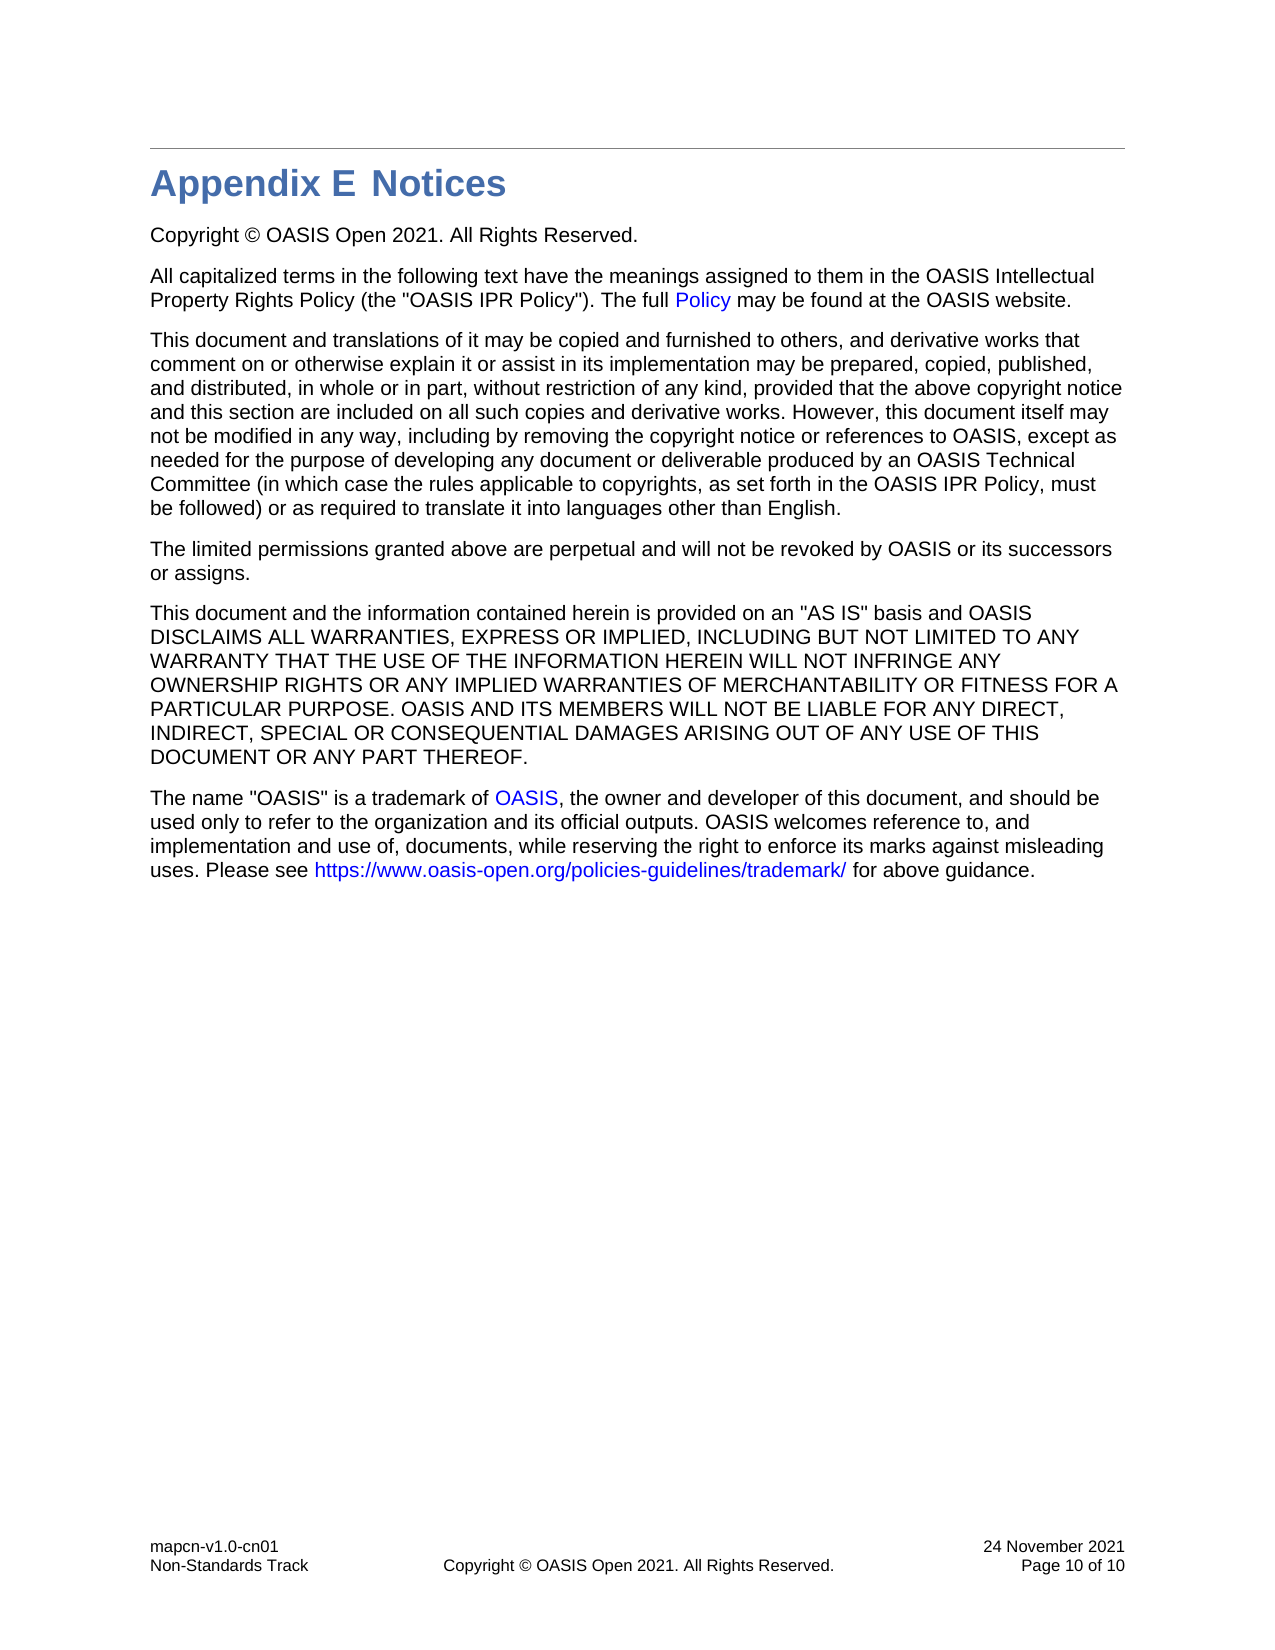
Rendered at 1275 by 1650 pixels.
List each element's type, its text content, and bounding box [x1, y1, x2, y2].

text Copyright © OASIS Open 2021. All Rights Reserved. [150, 223, 1125, 247]
subtitle Notices [150, 149, 1125, 204]
text This document and translations of it may be copied and furnished to others, and derivative works that comment on or otherwise explain it or assist in its implementation may be prepared, copied, published, and distributed, in whole or in part, without restriction of any kind, provided that the above copyright notice and this section are included on all such copies and derivative works. However, this document itself may not be modified in any way, including by removing the copyright notice or references to OASIS, except as needed for the purpose of developing any document or deliverable produced by an OASIS Technical Committee (in which case the rules applicable to copyrights, as set forth in the OASIS IPR Policy, must be followed) or as required to translate it into languages other than English. [150, 328, 1125, 520]
text This document and the information contained herein is provided on an "AS IS" basis and OASIS DISCLAIMS ALL WARRANTIES, EXPRESS OR IMPLIED, INCLUDING BUT NOT LIMITED TO ANY WARRANTY THAT THE USE OF THE INFORMATION HEREIN WILL NOT INFRINGE ANY OWNERSHIP RIGHTS OR ANY IMPLIED WARRANTIES OF MERCHANTABILITY OR FITNESS FOR A PARTICULAR PURPOSE. OASIS AND ITS MEMBERS WILL NOT BE LIABLE FOR ANY DIRECT, INDIRECT, SPECIAL OR CONSEQUENTIAL DAMAGES ARISING OUT OF ANY USE OF THIS DOCUMENT OR ANY PART THEREOF. [150, 601, 1125, 769]
text The name "OASIS" is a trademark of OASIS, the owner and developer of this document, and should be used only to refer to the organization and its official outputs. OASIS welcomes reference to, and implementation and use of, documents, while reserving the right to enforce its marks against misleading uses. Please see https://www.oasis-open.org/policies-guidelines/trademark/ for above guidance. [150, 786, 1125, 881]
text All capitalized terms in the following text have the meanings assigned to them in the OASIS Intellectual Property Rights Policy (the "OASIS IPR Policy"). The full Policy may be found at the OASIS website. [150, 264, 1125, 312]
text The limited permissions granted above are perpetual and will not be revoked by OASIS or its successors or assigns. [150, 537, 1125, 584]
